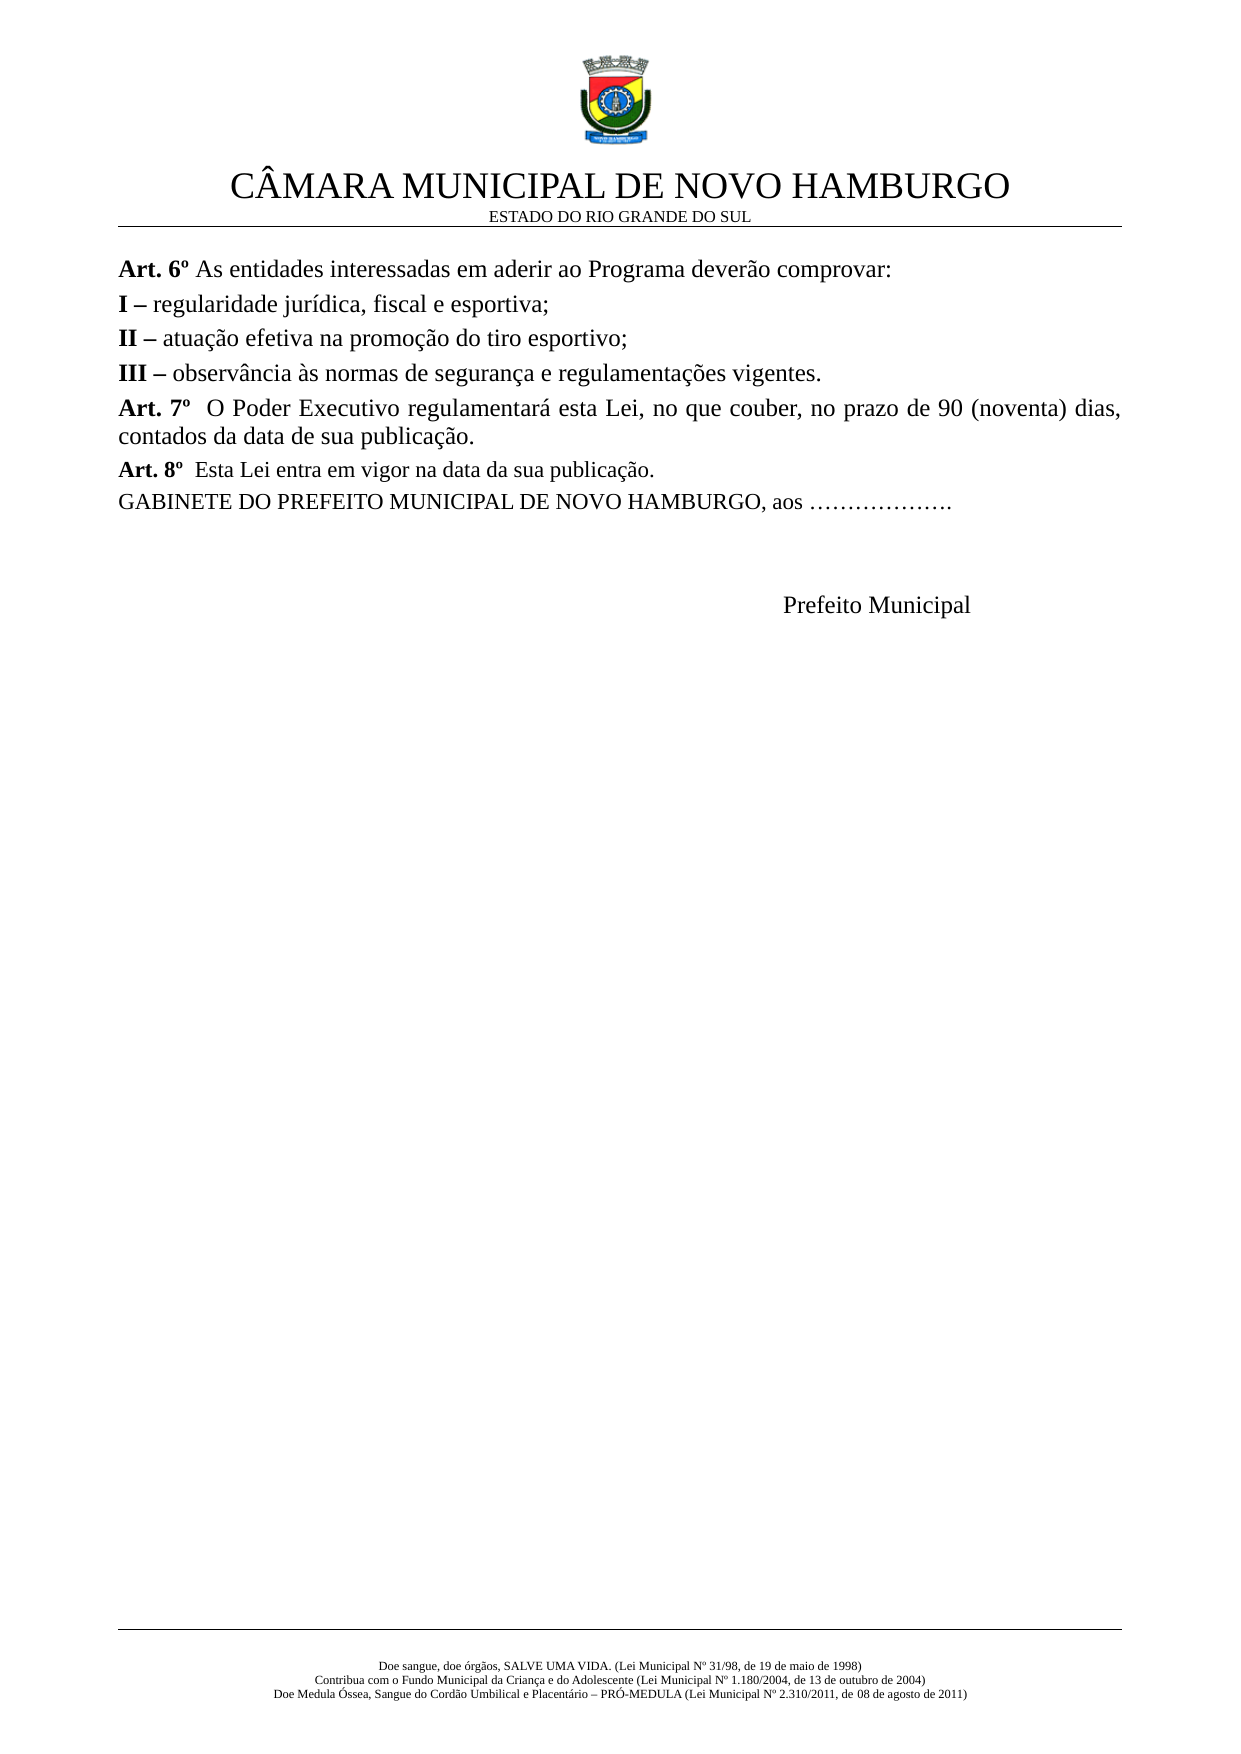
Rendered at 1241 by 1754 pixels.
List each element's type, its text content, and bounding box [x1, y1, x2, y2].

text GABINETE DO PREFEITO MUNICIPAL DE NOVO HAMBURGO, aos ………………. [118, 488, 1122, 515]
text II – atuação efetiva na promoção do tiro esportivo; [118, 323, 1122, 352]
text I – regularidade jurídica, fiscal e esportiva; [118, 289, 1122, 317]
text III – observância às normas de segurança e regulamentações vigentes. [118, 358, 1122, 387]
picture [574, 48, 655, 149]
text Art. 7º O Poder Executivo regulamentará esta Lei, no que couber, no prazo de 90 (noventa) dias, contados da data de sua publicação. [118, 393, 1122, 450]
text Art. 8º Esta Lei entra em vigor na data da sua publicação. [118, 456, 1122, 482]
text Art. 6º As entidades interessadas em aderir ao Programa deverão comprovar: [118, 254, 1122, 283]
text Prefeito Municipal [118, 590, 1122, 619]
